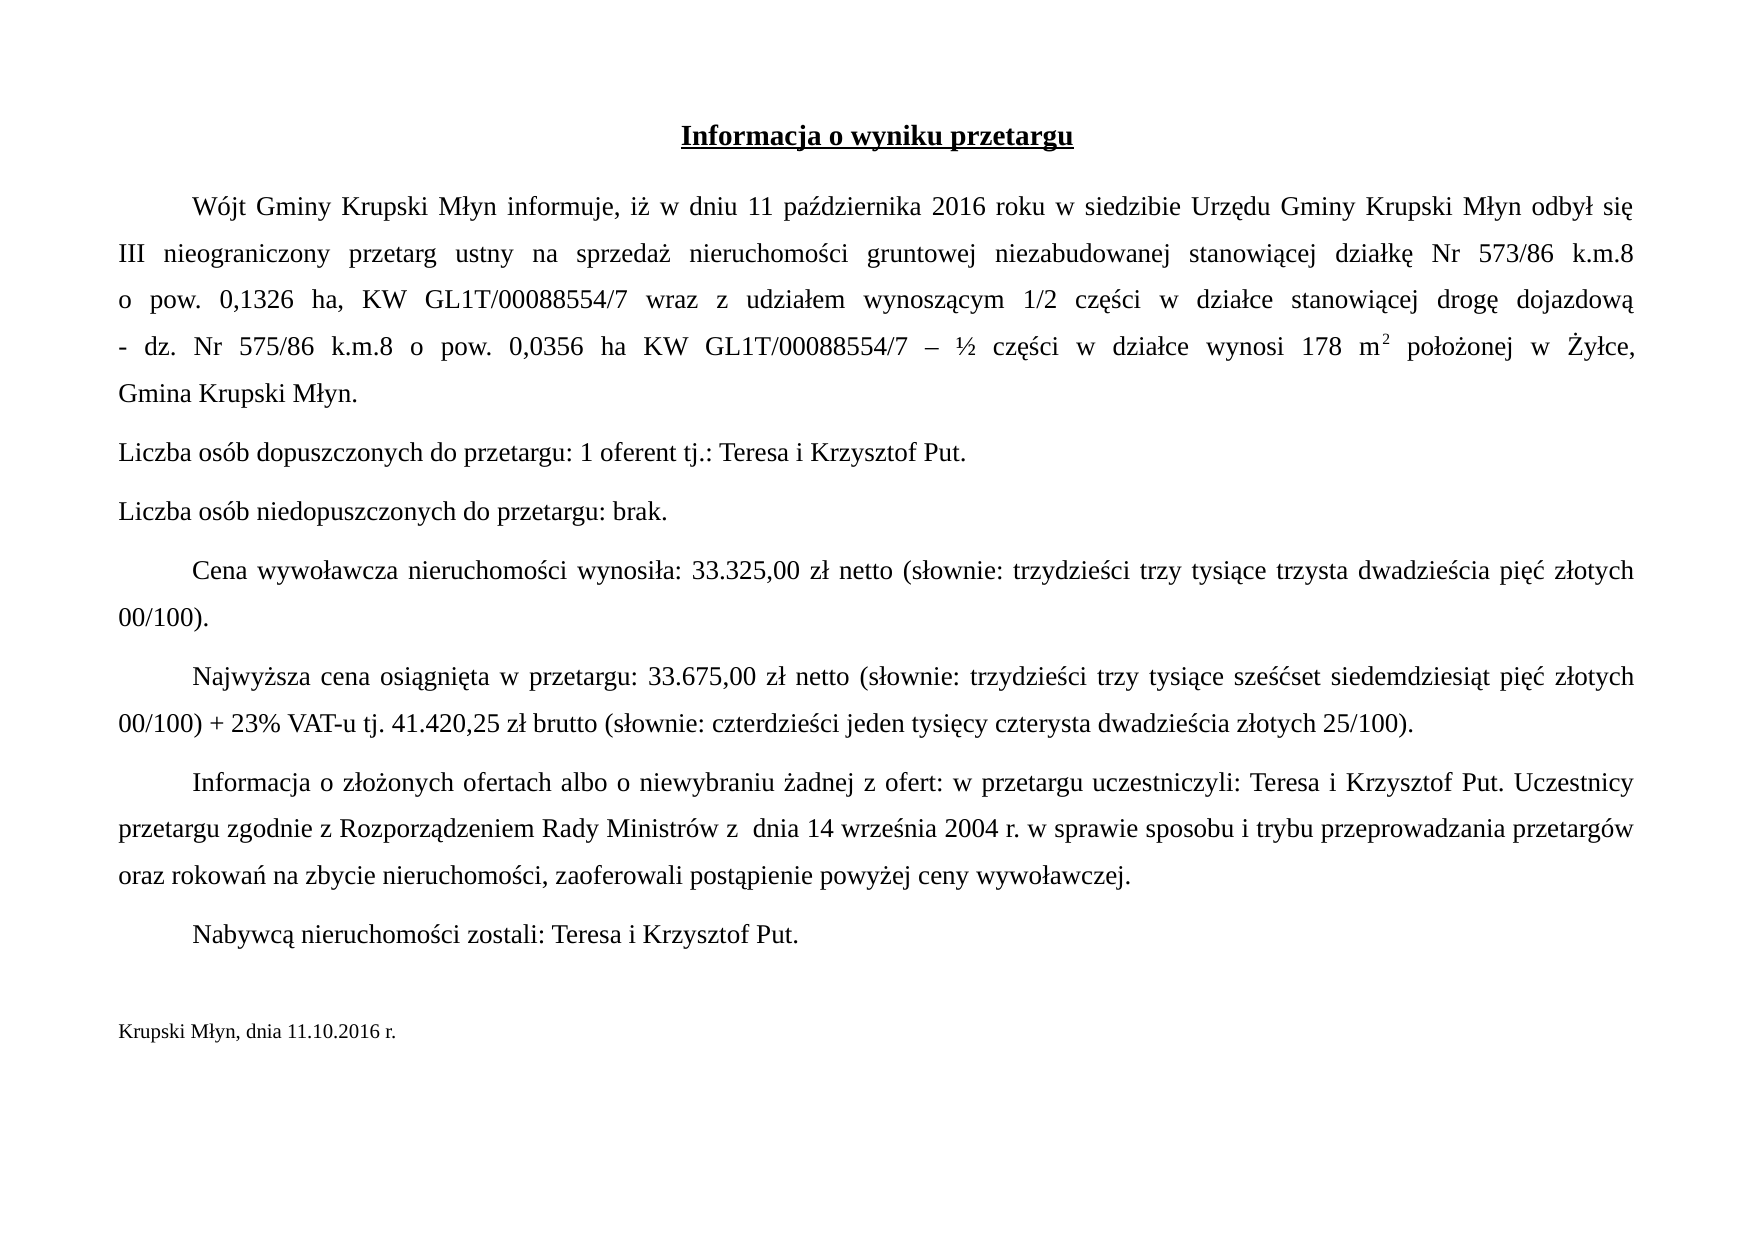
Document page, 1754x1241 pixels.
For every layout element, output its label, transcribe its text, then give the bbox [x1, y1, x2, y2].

text Liczba osób niedopuszczonych do przetargu: brak. [118, 495, 1636, 526]
text Krupski Młyn, dnia 11.10.2016 r. [118, 1019, 1636, 1043]
subtitle Informacja o wyniku przetargu [118, 118, 1636, 152]
text Informacja o złożonych ofertach albo o niewybraniu żadnej z ofert: w przetargu uczestniczyli: Teresa i Krzysztof Put. Uczestnicy przetargu zgodnie z Rozporządzeniem Rady Ministrów z dnia 14 września 2004 r. w sprawie sposobu i trybu przeprowadzania przetargów oraz rokowań na zbycie nieruchomości, zaoferowali postąpienie powyżej ceny wywoławczej. [118, 766, 1636, 890]
text Cena wywoławcza nieruchomości wynosiła: 33.325,00 zł netto (słownie: trzydzieści trzy tysiące trzysta dwadzieścia pięć złotych 00/100). [118, 554, 1636, 632]
text Najwyższa cena osiągnięta w przetargu: 33.675,00 zł netto (słownie: trzydzieści trzy tysiące sześćset siedemdziesiąt pięć złotych 00/100) + 23% VAT-u tj. 41.420,25 zł brutto (słownie: czterdzieści jeden tysięcy czterysta dwadzieścia złotych 25/100). [118, 660, 1636, 738]
text Wójt Gminy Krupski Młyn informuje, iż w dniu 11 października 2016 roku w siedzibie Urzędu Gminy Krupski Młyn odbył się III nieograniczony przetarg ustny na sprzedaż nieruchomości gruntowej niezabudowanej stanowiącej działkę Nr 573/86 k.m.8 o pow. 0,1326 ha, KW GL1T/00088554/7 wraz z udziałem wynoszącym 1/2 części w działce stanowiącej drogę dojazdową - dz. Nr 575/86 k.m.8 o pow. 0,0356 ha KW GL1T/00088554/7 – ½ części w działce wynosi 178 m2 położonej w Żyłce, Gmina Krupski Młyn. [118, 190, 1636, 408]
text Nabywcą nieruchomości zostali: Teresa i Krzysztof Put. [118, 918, 1636, 949]
text Liczba osób dopuszczonych do przetargu: 1 oferent tj.: Teresa i Krzysztof Put. [118, 436, 1636, 467]
